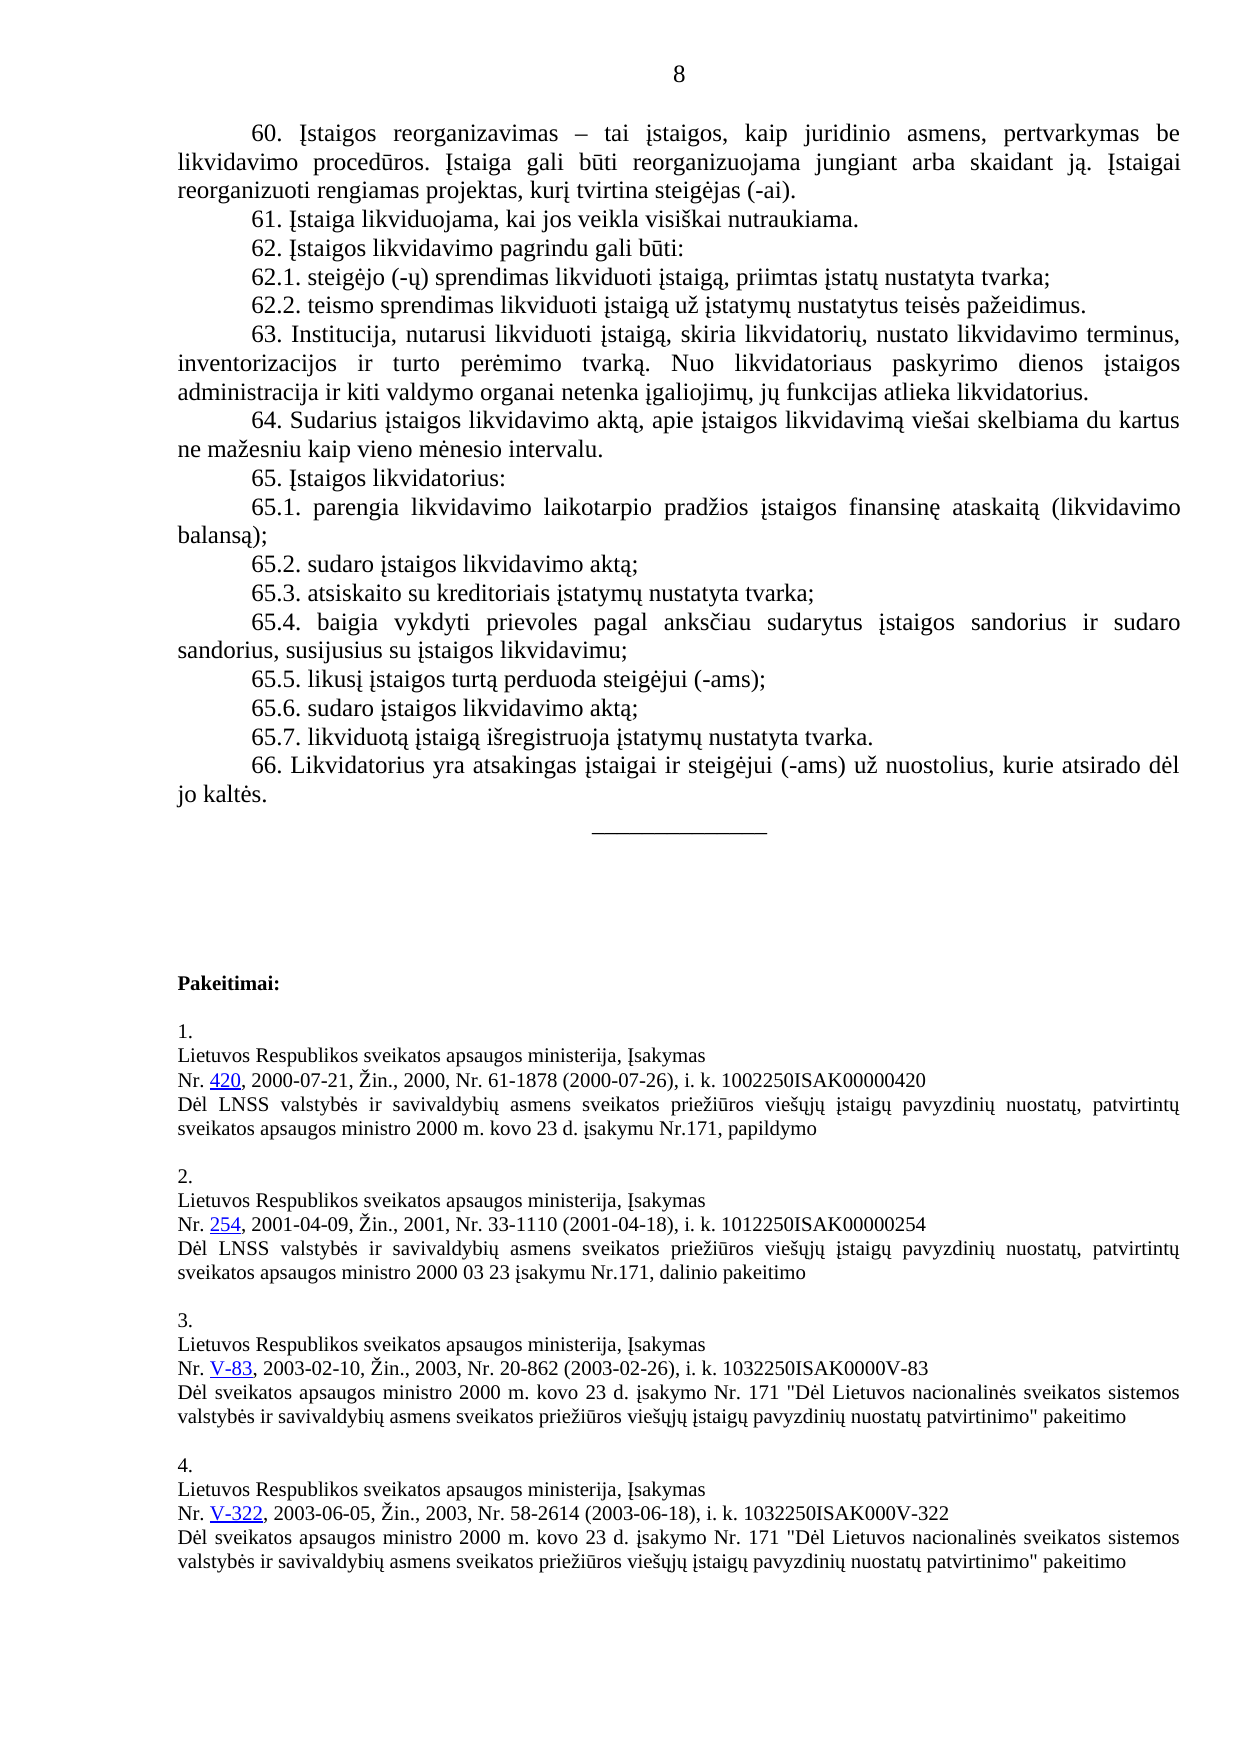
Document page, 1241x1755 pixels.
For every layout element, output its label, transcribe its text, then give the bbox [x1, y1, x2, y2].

text 62.2. teismo sprendimas likviduoti įstaigą už įstatymų nustatytus teisės pažeidimus. [177, 291, 1181, 319]
text 1. [177, 1019, 1181, 1043]
text Lietuvos Respublikos sveikatos apsaugos ministerija, Įsakymas [177, 1477, 1181, 1501]
text ______________ [177, 808, 1181, 837]
text Dėl sveikatos apsaugos ministro 2000 m. kovo 23 d. įsakymo Nr. 171 "Dėl Lietuvos nacionalinės sveikatos sistemos valstybės ir savivaldybių asmens sveikatos priežiūros viešųjų įstaigų pavyzdinių nuostatų patvirtinimo" pakeitimo [177, 1525, 1181, 1573]
text 65.3. atsiskaito su kreditoriais įstatymų nustatyta tvarka; [177, 578, 1181, 607]
text 62.1. steigėjo (-ų) sprendimas likviduoti įstaigą, priimtas įstatų nustatyta tvarka; [177, 262, 1181, 291]
text 65.7. likviduotą įstaigą išregistruoja įstatymų nustatyta tvarka. [177, 722, 1181, 751]
text 63. Institucija, nutarusi likviduoti įstaigą, skiria likvidatorių, nustato likvidavimo terminus, inventorizacijos ir turto perėmimo tvarką. Nuo likvidatoriaus paskyrimo dienos įstaigos administracija ir kiti valdymo organai netenka įgaliojimų, jų funkcijas atlieka likvidatorius. [177, 319, 1181, 406]
text 66. Likvidatorius yra atsakingas įstaigai ir steigėjui (-ams) už nuostolius, kurie atsirado dėl jo kaltės. [177, 751, 1181, 808]
text 64. Sudarius įstaigos likvidavimo aktą, apie įstaigos likvidavimą viešai skelbiama du kartus ne mažesniu kaip vieno mėnesio intervalu. [177, 406, 1181, 463]
text 65.2. sudaro įstaigos likvidavimo aktą; [177, 549, 1181, 578]
text 62. Įstaigos likvidavimo pagrindu gali būti: [177, 233, 1181, 262]
text 61. Įstaiga likviduojama, kai jos veikla visiškai nutraukiama. [177, 204, 1181, 233]
text 65. Įstaigos likvidatorius: [177, 463, 1181, 492]
text Nr. V-322, 2003-06-05, Žin., 2003, Nr. 58-2614 (2003-06-18), i. k. 1032250ISAK000V-322 [177, 1501, 1181, 1525]
text 4. [177, 1452, 1181, 1477]
text Lietuvos Respublikos sveikatos apsaugos ministerija, Įsakymas [177, 1332, 1181, 1356]
text 65.4. baigia vykdyti prievoles pagal anksčiau sudarytus įstaigos sandorius ir sudaro sandorius, susijusius su įstaigos likvidavimu; [177, 607, 1181, 664]
text Dėl LNSS valstybės ir savivaldybių asmens sveikatos priežiūros viešųjų įstaigų pavyzdinių nuostatų, patvirtintų sveikatos apsaugos ministro 2000 03 23 įsakymu Nr.171, dalinio pakeitimo [177, 1236, 1181, 1284]
text Lietuvos Respublikos sveikatos apsaugos ministerija, Įsakymas [177, 1043, 1181, 1067]
text Pakeitimai: [177, 971, 1181, 995]
text Nr. 420, 2000-07-21, Žin., 2000, Nr. 61-1878 (2000-07-26), i. k. 1002250ISAK00000420 [177, 1067, 1181, 1092]
text 60. Įstaigos reorganizavimas – tai įstaigos, kaip juridinio asmens, pertvarkymas be likvidavimo procedūros. Įstaiga gali būti reorganizuojama jungiant arba skaidant ją. Įstaigai reorganizuoti rengiamas projektas, kurį tvirtina steigėjas (-ai). [177, 118, 1181, 204]
text Lietuvos Respublikos sveikatos apsaugos ministerija, Įsakymas [177, 1188, 1181, 1212]
text 3. [177, 1308, 1181, 1332]
text Dėl sveikatos apsaugos ministro 2000 m. kovo 23 d. įsakymo Nr. 171 "Dėl Lietuvos nacionalinės sveikatos sistemos valstybės ir savivaldybių asmens sveikatos priežiūros viešųjų įstaigų pavyzdinių nuostatų patvirtinimo" pakeitimo [177, 1380, 1181, 1428]
text 65.1. parengia likvidavimo laikotarpio pradžios įstaigos finansinę ataskaitą (likvidavimo balansą); [177, 492, 1181, 549]
text Nr. V-83, 2003-02-10, Žin., 2003, Nr. 20-862 (2003-02-26), i. k. 1032250ISAK0000V-83 [177, 1356, 1181, 1380]
text Nr. 254, 2001-04-09, Žin., 2001, Nr. 33-1110 (2001-04-18), i. k. 1012250ISAK00000254 [177, 1212, 1181, 1236]
text 2. [177, 1164, 1181, 1188]
text Dėl LNSS valstybės ir savivaldybių asmens sveikatos priežiūros viešųjų įstaigų pavyzdinių nuostatų, patvirtintų sveikatos apsaugos ministro 2000 m. kovo 23 d. įsakymu Nr.171, papildymo [177, 1092, 1181, 1140]
text 65.6. sudaro įstaigos likvidavimo aktą; [177, 693, 1181, 722]
text 65.5. likusį įstaigos turtą perduoda steigėjui (-ams); [177, 664, 1181, 693]
